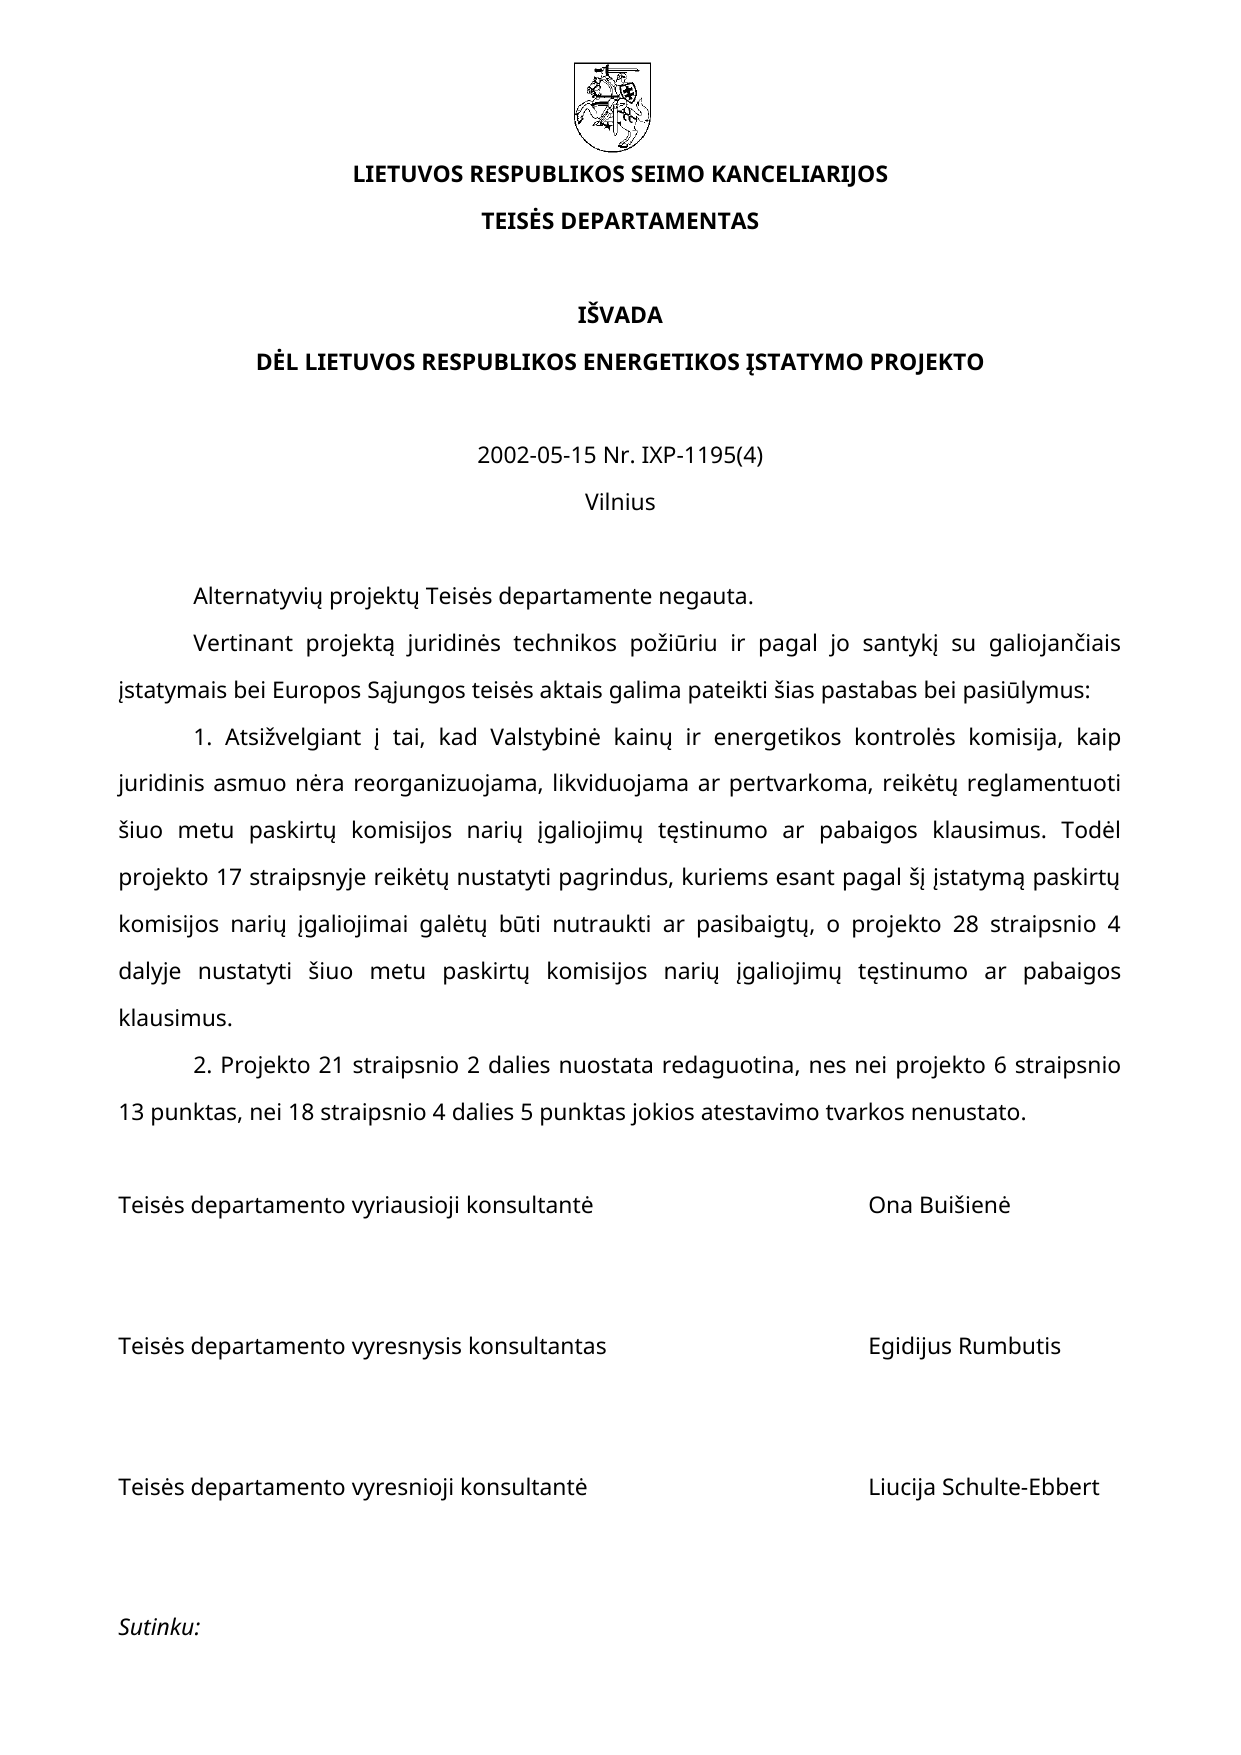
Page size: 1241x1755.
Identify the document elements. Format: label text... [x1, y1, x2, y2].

text LIETUVOS RESPUBLIKOS SEIMO KANCELIARIJOS [118, 158, 1122, 189]
text Vertinant projektą juridinės technikos požiūriu ir pagal jo santykį su galiojančiais įstatymais bei Europos Sąjungos teisės aktais galima pateikti šias pastabas bei pasiūlymus: [118, 627, 1122, 705]
text 2. Projekto 21 straipsnio 2 dalies nuostata redaguotina, nes nei projekto 6 straipsnio 13 punktas, nei 18 straipsnio 4 dalies 5 punktas jokios atestavimo tvarkos nenustato. [118, 1048, 1122, 1127]
text TEISĖS DEPARTAMENTAS [118, 205, 1122, 236]
subtitle Teisės departamento vyriausioji konsultantė Ona Buišienė [118, 1189, 1122, 1220]
text IŠVADA [118, 298, 1122, 330]
text Alternatyvių projektų Teisės departamente negauta. [118, 580, 1122, 611]
text 2002-05-15 Nr. IXP-1195(4) [118, 439, 1122, 470]
text Sutinku: [118, 1611, 1122, 1642]
text Vilnius [118, 486, 1122, 517]
text 1. Atsižvelgiant į tai, kad Valstybinė kainų ir energetikos kontrolės komisija, kaip juridinis asmuo nėra reorganizuojama, likviduojama ar pertvarkoma, reikėtų reglamentuoti šiuo metu paskirtų komisijos narių įgaliojimų tęstinumo ar pabaigos klausimus. Todėl projekto 17 straipsnyje reikėtų nustatyti pagrindus, kuriems esant pagal šį įstatymą paskirtų komisijos narių įgaliojimai galėtų būti nutraukti ar pasibaigtų, o projekto 28 straipsnio 4 dalyje nustatyti šiuo metu paskirtų komisijos narių įgaliojimų tęstinumo ar pabaigos klausimus. [118, 720, 1122, 1033]
text Teisės departamento vyresnioji konsultantė Liucija Schulte-Ebbert [118, 1470, 1122, 1502]
text Teisės departamento vyresnysis konsultantas Egidijus Rumbutis [118, 1330, 1122, 1361]
text DĖL LIETUVOS RESPUBLIKOS ENERGETIKOS ĮSTATYMO PROJEKTO [118, 345, 1122, 377]
